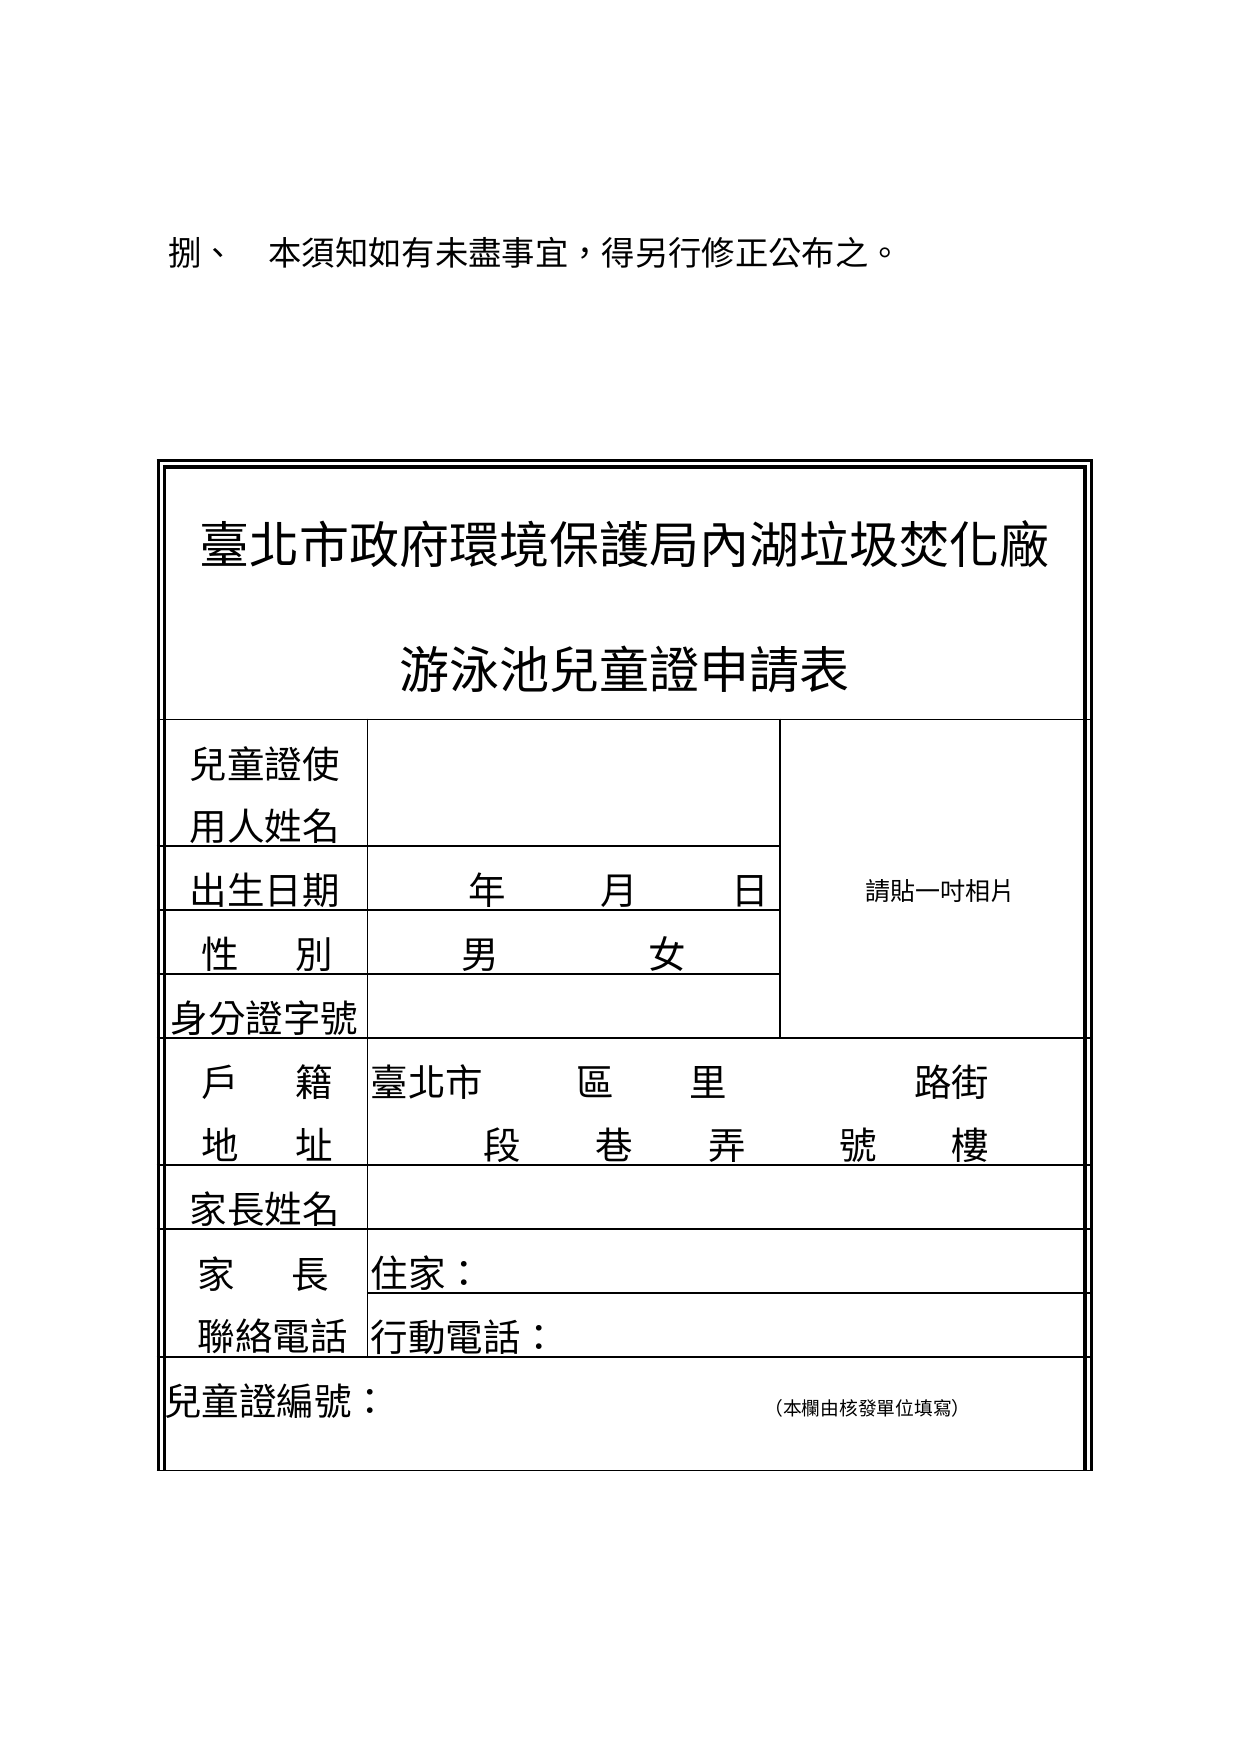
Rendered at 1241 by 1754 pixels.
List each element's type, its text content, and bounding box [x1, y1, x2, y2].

table_cell 家長姓名 [166, 1166, 367, 1228]
table_header 臺北市政府環境保護局內湖垃圾焚化廠 游泳池兒童證申請表 [161, 462, 1088, 718]
table_cell 行動電話： [368, 1294, 1083, 1356]
list 本須知如有未盡事宜，得另行修正公布之。 [168, 209, 1152, 272]
table_cell 家 長 聯絡電話 [166, 1230, 367, 1356]
table_cell 臺北市 區 里 路街 段 巷 弄 號 樓 [368, 1039, 1083, 1164]
table_cell 身分證字號 [166, 975, 367, 1037]
table_cell 出生日期 [166, 847, 367, 909]
table_cell 年 月 日 [368, 847, 779, 909]
table_cell [368, 720, 779, 845]
table_cell 請貼一吋相片 [781, 720, 1083, 1037]
table_cell 兒童證使 用人姓名 [166, 720, 367, 845]
table_cell 男 女 [368, 911, 779, 973]
table_cell 住家： [368, 1230, 1083, 1292]
table_cell [368, 1166, 1083, 1228]
table_cell [368, 975, 779, 1037]
table_cell 性 別 [166, 911, 367, 973]
table_cell 兒童證編號： （本欄由核發單位填寫） [166, 1358, 1083, 1469]
table_cell 戶 籍 地 址 [166, 1039, 367, 1164]
